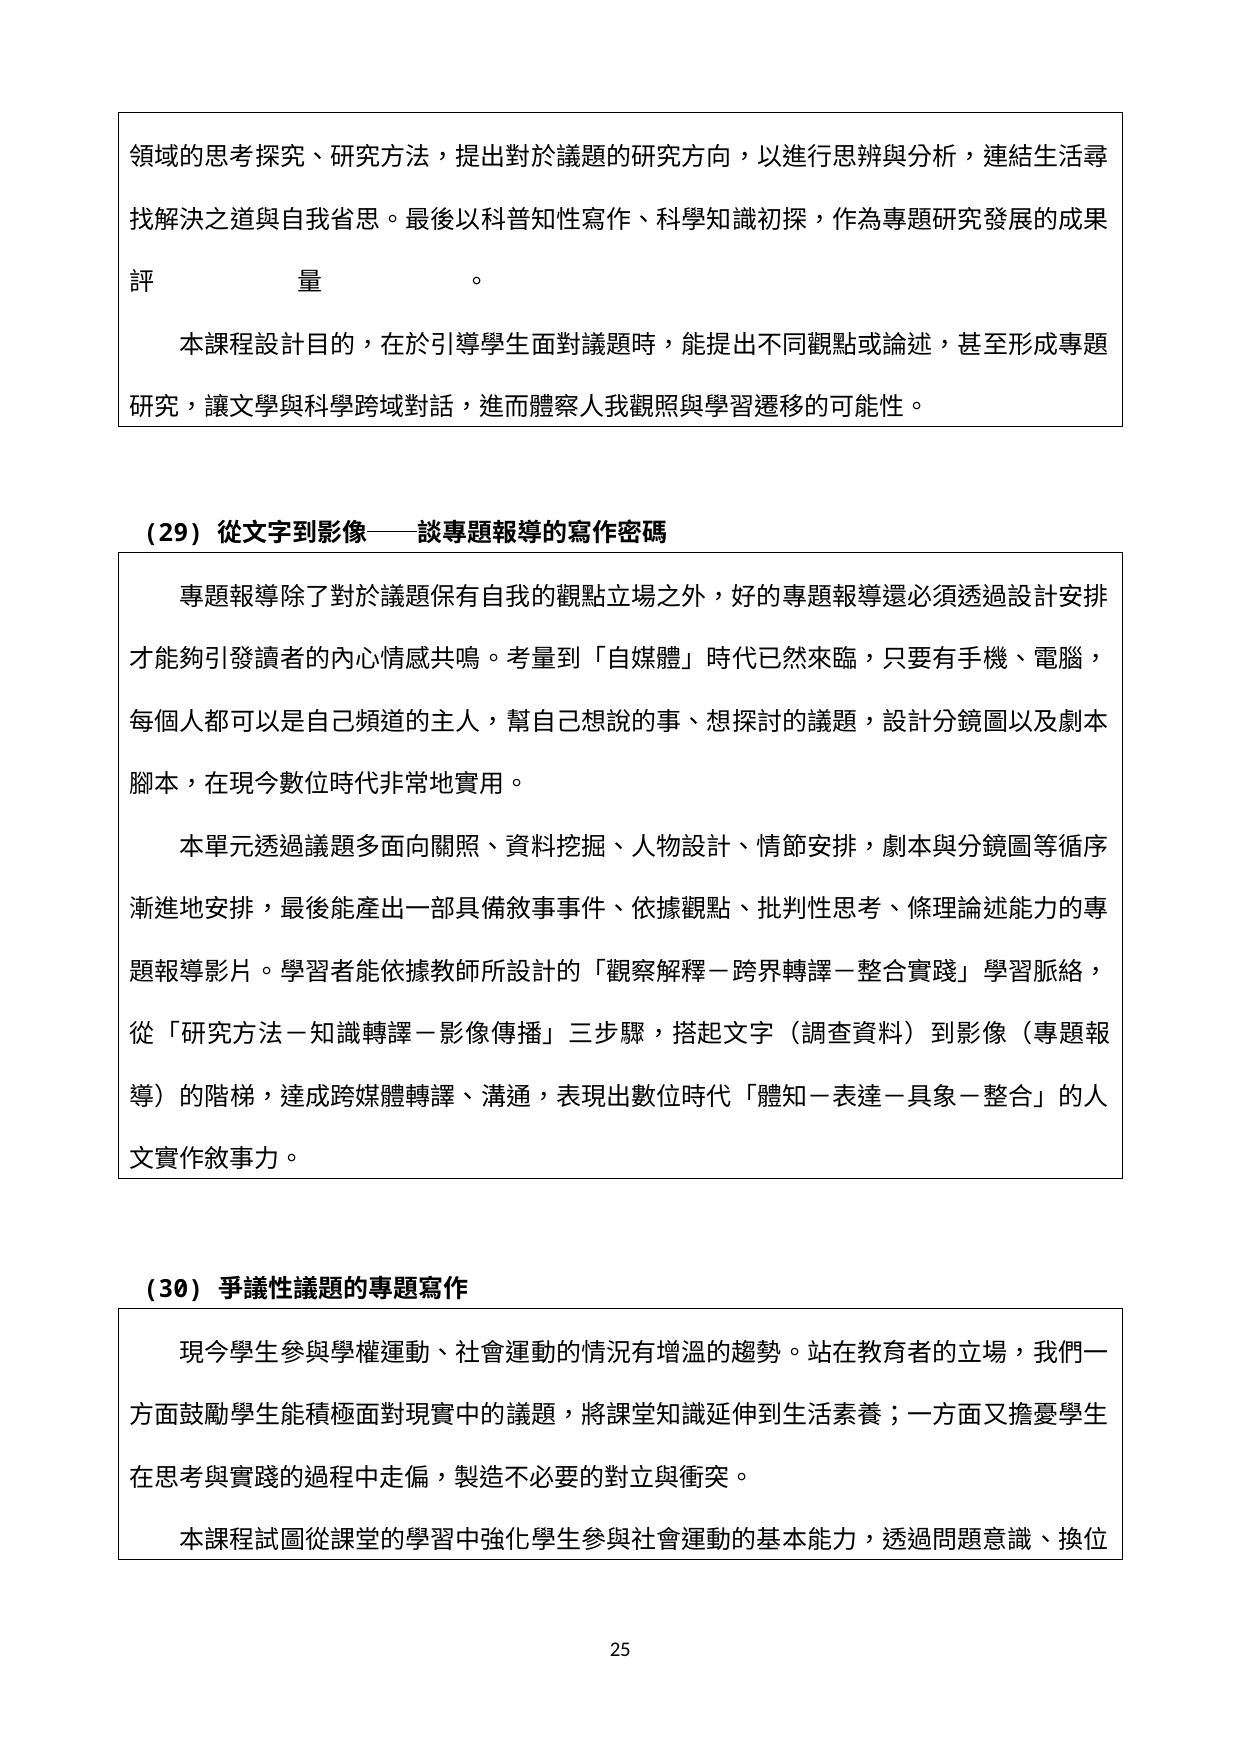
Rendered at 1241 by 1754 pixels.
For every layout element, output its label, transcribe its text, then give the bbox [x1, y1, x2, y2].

table_header 專題報導除了對於議題保有自我的觀點立場之外，好的專題報導還必須透過設計安排才能夠引發讀者的內心情感共鳴。考量到「自媒體」時代已然來臨，只要有手機、電腦，每個人都可以是自己頻道的主人，幫自己想說的事、想探討的議題，設計分鏡圖以及劇本腳本，在現今數位時代非常地實用。 本單元透過議題多面向關照、資料挖掘、人物設計、情節安排，劇本與分鏡圖等循序漸進地安排，最後能產出一部具備敘事事件、依據觀點、批判性思考、條理論述能力的專題報導影片。學習者能依據教師所設計的「觀察解釋－跨界轉譯－整合實踐」學習脈絡，從「研究方法－知識轉譯－影像傳播」三步驟，搭起文字（調查資料）到影像（專題報導）的階梯，達成跨媒體轉譯、溝通，表現出數位時代「體知－表達－具象－整合」的人文實作敘事力。 [119, 553, 1122, 1178]
table_header 現今學生參與學權運動、社會運動的情況有增溫的趨勢。站在教育者的立場，我們一方面鼓勵學生能積極面對現實中的議題，將課堂知識延伸到生活素養；一方面又擔憂學生在思考與實踐的過程中走偏，製造不必要的對立與衝突。 本課程試圖從課堂的學習中強化學生參與社會運動的基本能力，透過問題意識、換位 [119, 1309, 1122, 1559]
text (30) 爭議性議題的專題寫作 [118, 1245, 1122, 1308]
text (29) 從文字到影像──談專題報導的寫作密碼 [118, 489, 1122, 552]
table_header 領域的思考探究、研究方法，提出對於議題的研究方向，以進行思辨與分析，連結生活尋找解決之道與自我省思。最後以科普知性寫作、科學知識初探，作為專題研究發展的成果評量。 本課程設計目的，在於引導學生面對議題時，能提出不同觀點或論述，甚至形成專題研究，讓文學與科學跨域對話，進而體察人我觀照與學習遷移的可能性。 [119, 113, 1122, 426]
